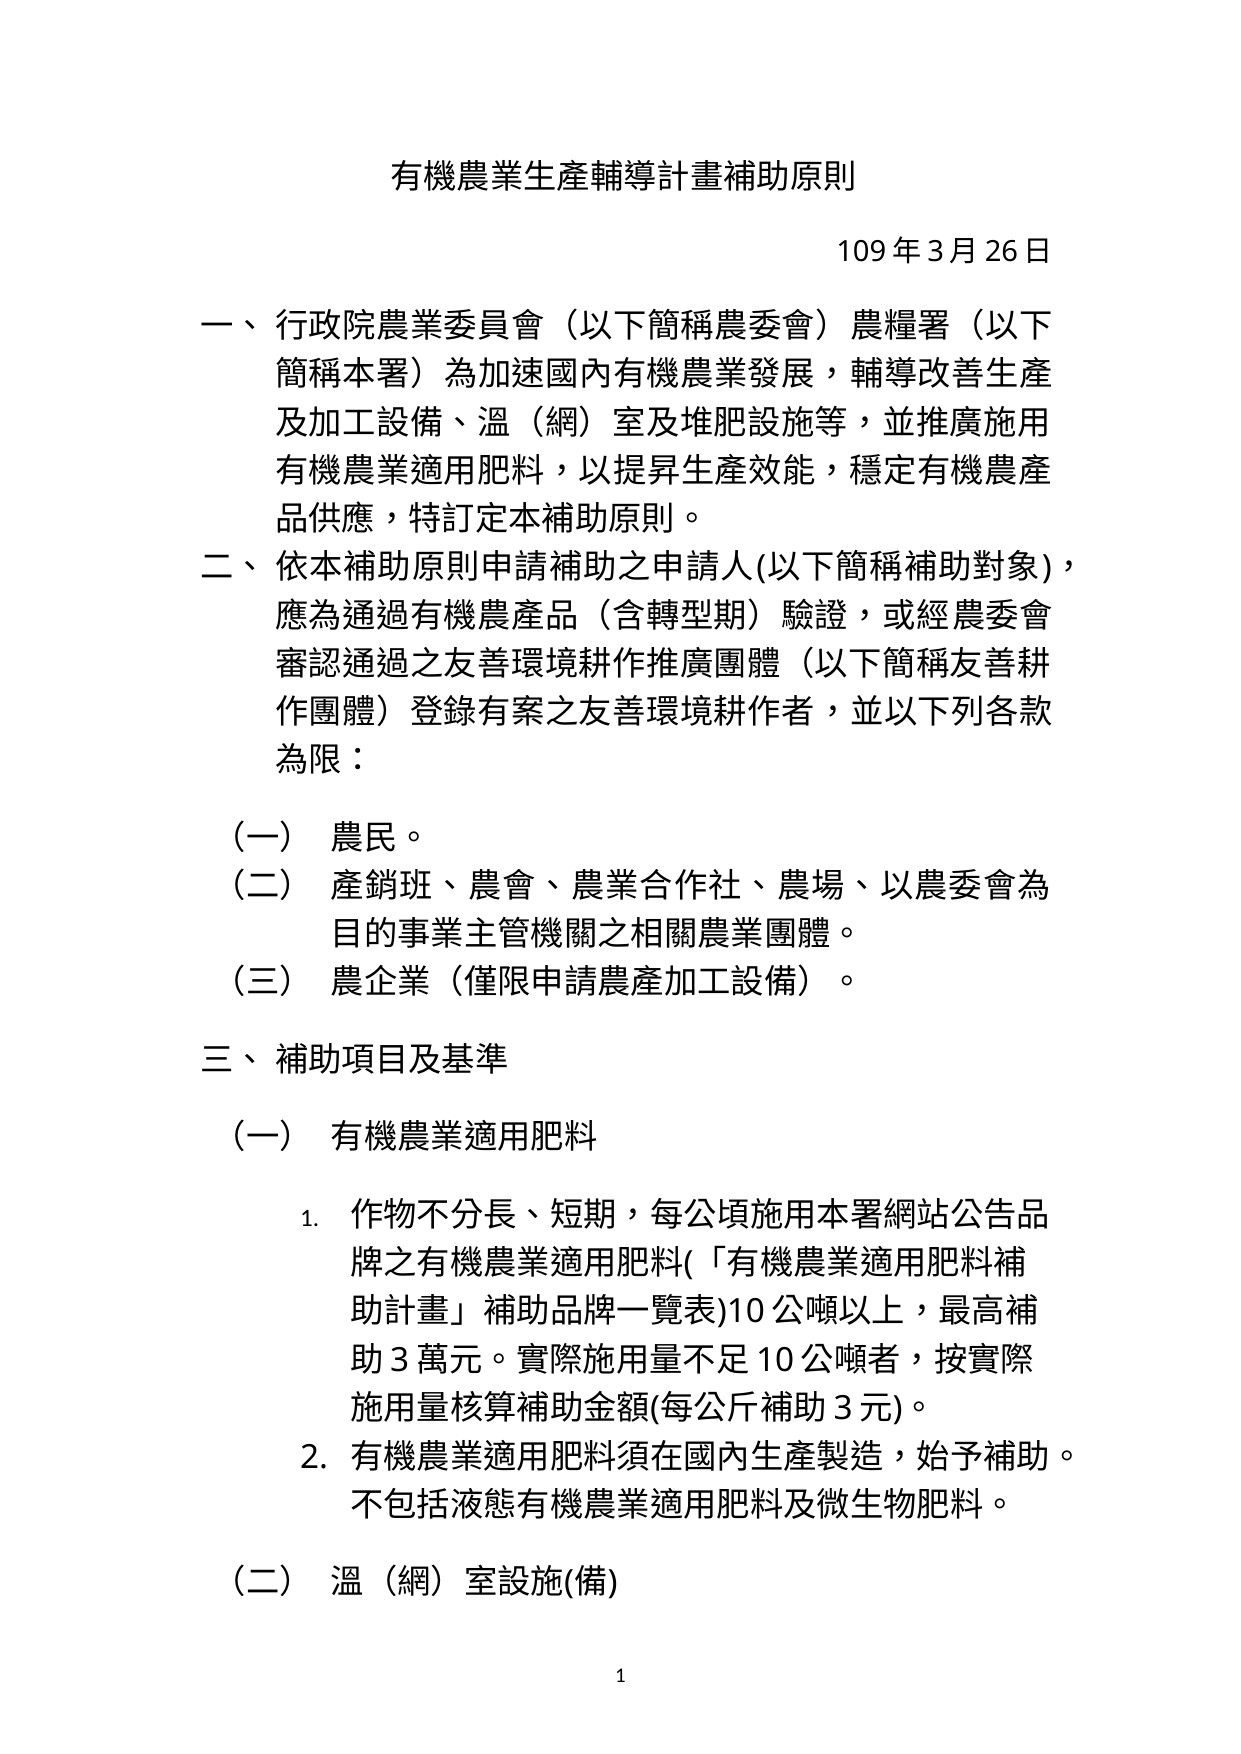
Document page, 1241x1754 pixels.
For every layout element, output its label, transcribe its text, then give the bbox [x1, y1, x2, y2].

list 有機農業適用肥料 [212, 1110, 1053, 1158]
text 有機農業生產輔導計畫補助原則 [187, 150, 1059, 198]
list 產銷班、農會、農業合作社、農場、以農委會為目的事業主管機關之相關農業團體。 [212, 859, 1053, 955]
list 補助項目及基準 [200, 1033, 1053, 1081]
text 109年3月26日 [187, 227, 1053, 270]
list 有機農業適用肥料須在國內生產製造，始予補助。不包括液態有機農業適用肥料及微生物肥料。 [300, 1429, 1053, 1526]
list 農企業（僅限申請農產加工設備）。 [212, 955, 1053, 1003]
list 行政院農業委員會（以下簡稱農委會）農糧署（以下簡稱本署）為加速國內有機農業發展，輔導改善生產及加工設備、溫（網）室及堆肥設施等，並推廣施用有機農業適用肥料，以提昇生產效能，穩定有機農產品供應，特訂定本補助原則。 [200, 299, 1053, 540]
list 溫（網）室設施(備) [212, 1555, 1053, 1604]
list 依本補助原則申請補助之申請人(以下簡稱補助對象)，應為通過有機農產品（含轉型期）驗證，或經農委會審認通過之友善環境耕作推廣團體（以下簡稱友善耕作團體）登錄有案之友善環境耕作者，並以下列各款為限： [200, 540, 1053, 781]
list 農民。 [212, 811, 1053, 859]
list 作物不分長、短期，每公頃施用本署網站公告品牌之有機農業適用肥料(「有機農業適用肥料補助計畫」補助品牌一覽表)10公噸以上，最高補助3萬元。實際施用量不足10公噸者，按實際施用量核算補助金額(每公斤補助3元)。 [300, 1187, 1053, 1429]
